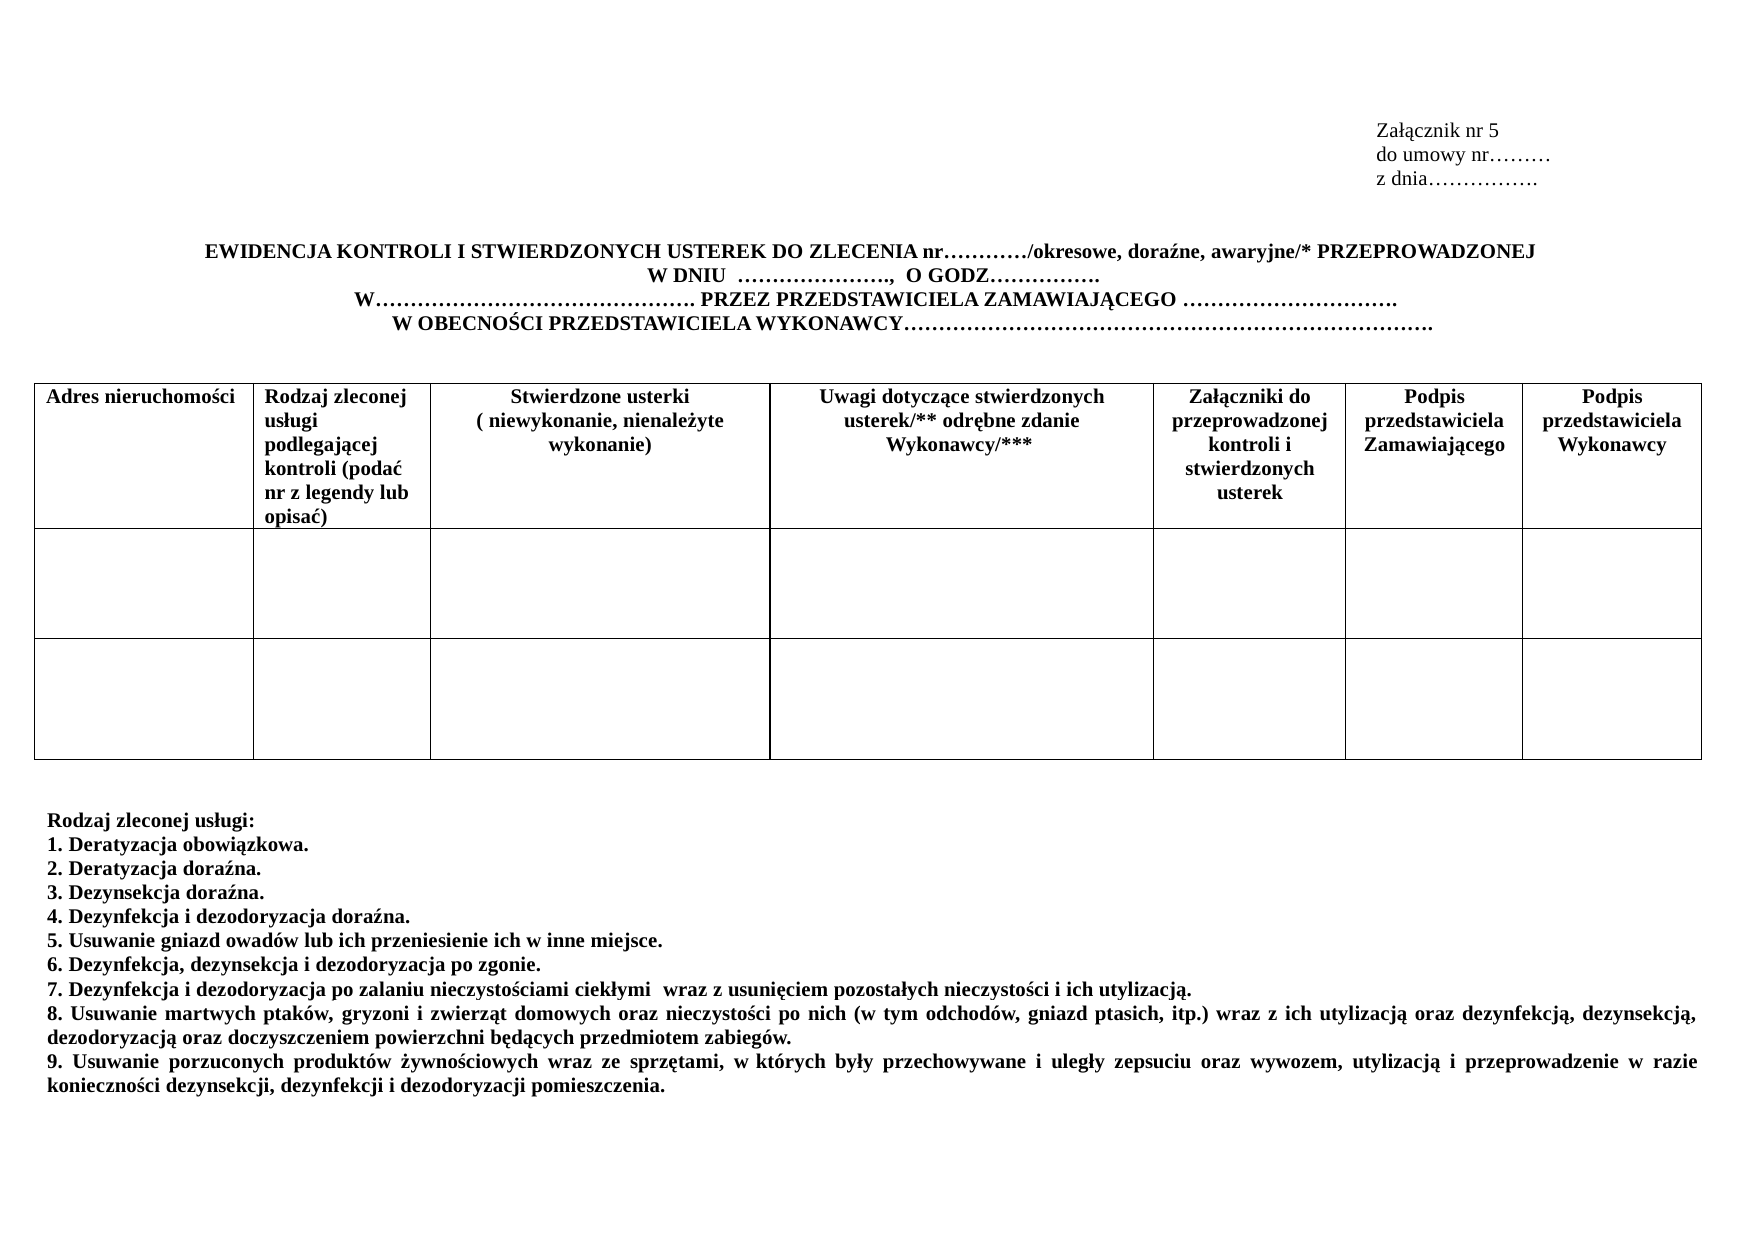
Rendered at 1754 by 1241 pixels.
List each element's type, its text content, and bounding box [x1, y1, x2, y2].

table_cell [1523, 639, 1701, 759]
table_cell [1346, 639, 1522, 759]
text do umowy nr……… [47, 142, 1744, 166]
table_cell [35, 529, 253, 637]
table_cell [35, 639, 253, 759]
table_cell [254, 639, 430, 759]
table_header Adres nieruchomości [35, 384, 253, 528]
text W………………………………………. PRZEZ PRZEDSTAWICIELA ZAMAWIAJĄCEGO …………………………. [47, 287, 1700, 311]
text 5. Usuwanie gniazd owadów lub ich przeniesienie ich w inne miejsce. [47, 928, 1700, 952]
table_header Rodzaj zleconej usługi podlegającej kontroli (podać nr z legendy lub opisać) [254, 384, 430, 528]
text 6. Dezynfekcja, dezynsekcja i dezodoryzacja po zgonie. [47, 952, 1700, 976]
text 1. Deratyzacja obowiązkowa. [47, 832, 1700, 856]
text 2. Deratyzacja doraźna. [47, 856, 1700, 880]
table_header Stwierdzone usterki ( niewykonanie, nienależyte wykonanie) [431, 384, 769, 528]
text 7. Dezynfekcja i dezodoryzacja po zalaniu nieczystościami ciekłymi wraz z usunięciem pozostałych nieczystości i ich utylizacją. [47, 976, 1700, 1000]
table_cell [1154, 639, 1345, 759]
table_header Podpis przedstawiciela Wykonawcy [1523, 384, 1701, 528]
table_header Uwagi dotyczące stwierdzonych usterek/** odrębne zdanie Wykonawcy/*** [771, 384, 1153, 528]
table_cell [771, 529, 1153, 637]
text EWIDENCJA KONTROLI I STWIERDZONYCH USTEREK DO ZLECENIA nr…………/okresowe, doraźne, awaryjne/* PRZEPROWADZONEJ [47, 238, 1700, 262]
text 9. Usuwanie porzuconych produktów żywnościowych wraz ze sprzętami, w których były przechowywane i uległy zepsuciu oraz wywozem, utylizacją i przeprowadzenie w razie konieczności dezynsekcji, dezynfekcji i dezodoryzacji pomieszczenia. [47, 1048, 1700, 1097]
text W OBECNOŚCI PRZEDSTAWICIELA WYKONAWCY…………………………………………………………………. [47, 311, 1700, 335]
text Załącznik nr 5 [47, 118, 1700, 142]
table_cell [431, 529, 769, 637]
table_cell [1346, 529, 1522, 637]
table_cell [771, 639, 1153, 759]
text Rodzaj zleconej usługi: [47, 808, 1700, 832]
table_cell [1154, 529, 1345, 637]
text 3. Dezynsekcja doraźna. [47, 880, 1700, 904]
text 4. Dezynfekcja i dezodoryzacja doraźna. [47, 904, 1700, 928]
text 8. Usuwanie martwych ptaków, gryzoni i zwierząt domowych oraz nieczystości po nich (w tym odchodów, gniazd ptasich, itp.) wraz z ich utylizacją oraz dezynfekcją, dezynsekcją, dezodoryzacją oraz doczyszczeniem powierzchni będących przedmiotem zabiegów. [47, 1000, 1700, 1048]
text W DNIU …………………., O GODZ……………. [47, 262, 1700, 287]
table_header Załączniki do przeprowadzonej kontroli i stwierdzonych usterek [1154, 384, 1345, 528]
text z dnia……………. [47, 166, 1744, 190]
table_cell [431, 639, 769, 759]
table_header Podpis przedstawiciela Zamawiającego [1346, 384, 1522, 528]
table_cell [1523, 529, 1701, 637]
table_cell [254, 529, 430, 637]
